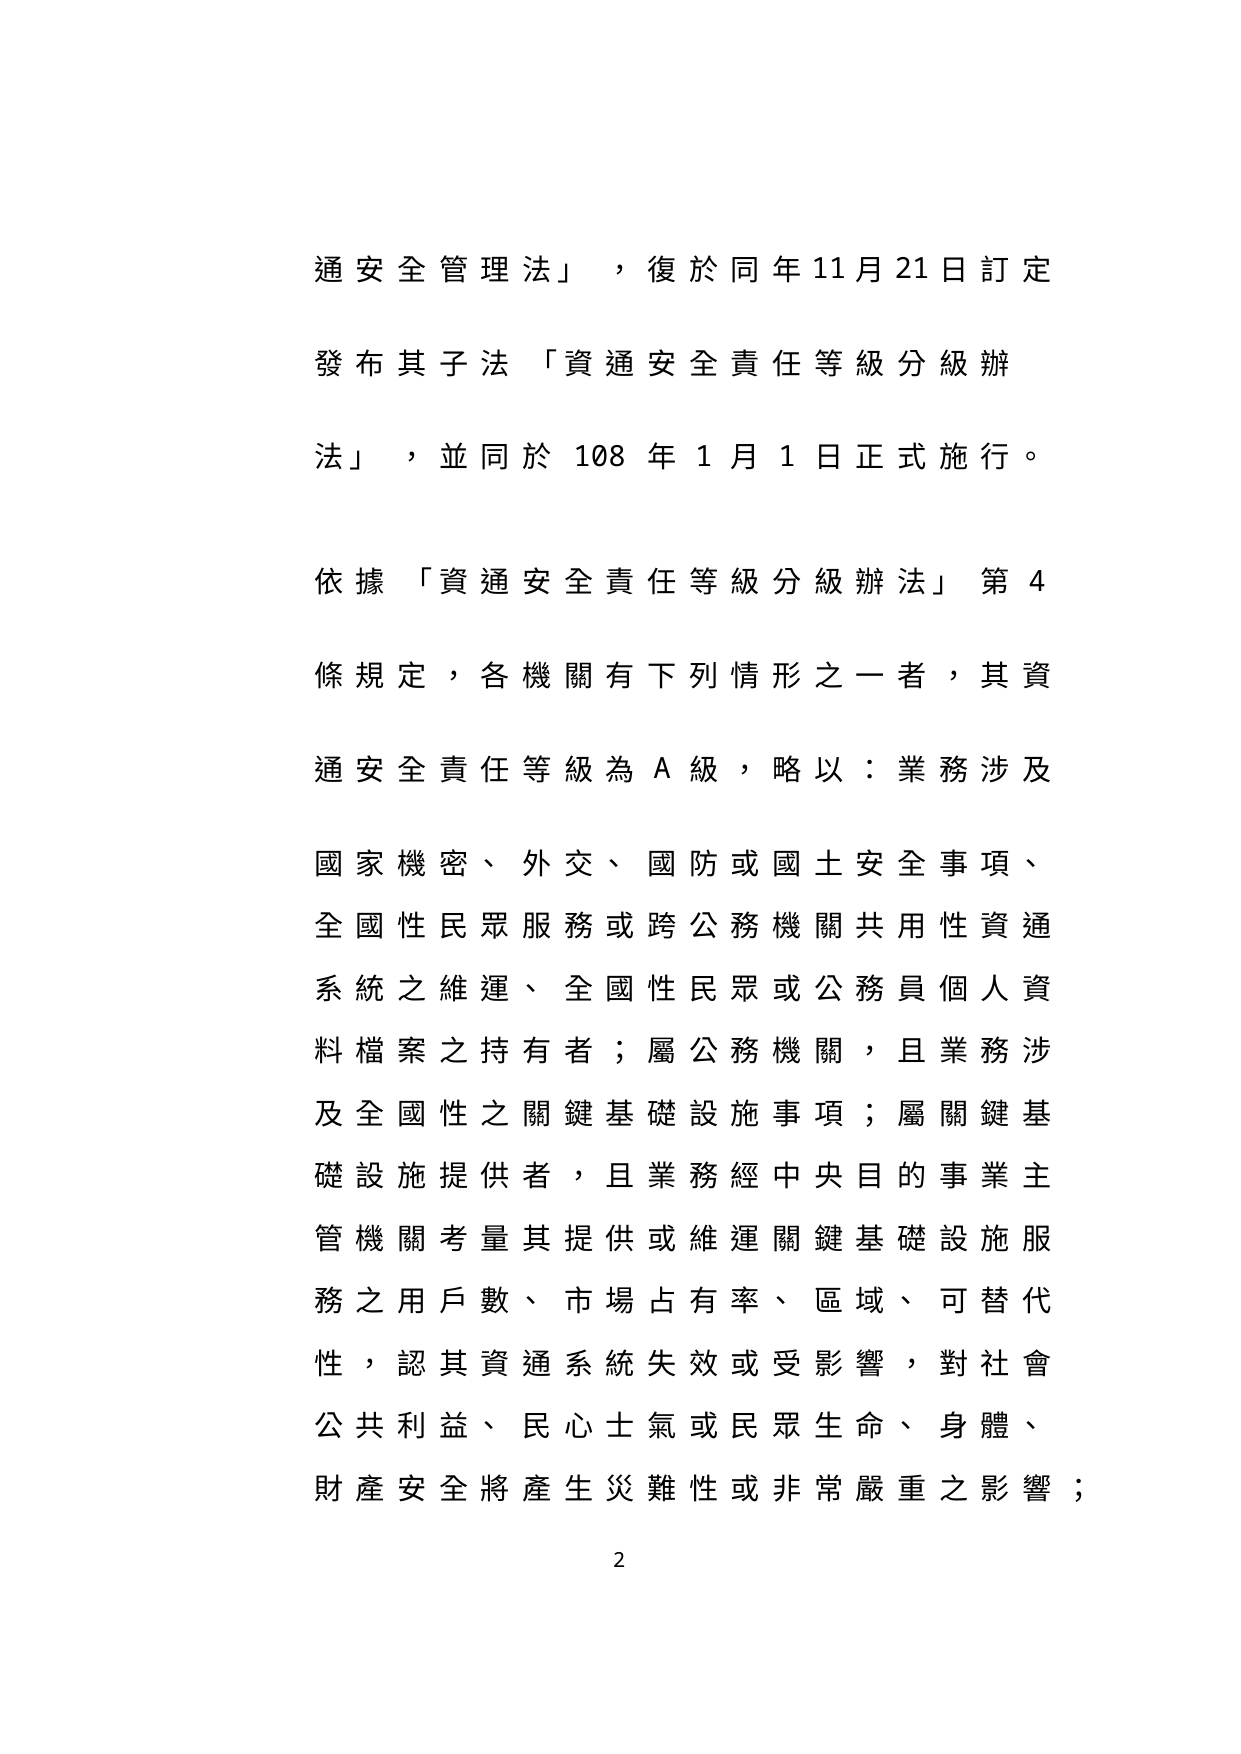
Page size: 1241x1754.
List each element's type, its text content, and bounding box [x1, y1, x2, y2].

text 行政院於107年6月6日制定公布「資通安全管理法」，復於同年11月21日訂定發布其子法「資通安全責任等級分級辦法」，並同於108年1月1日正式施行。依據「資通安全責任等級分級辦法」第4條規定，各機關有下列情形之一者，其資通安全責任等級為A級，略以：業務涉及國家機密、外交、國防或國土安全事項、全國性民眾服務或跨公務機關共用性資通系統之維運、全國性民眾或公務員個人資料檔案之持有者；屬公務機關，且業務涉及全國性之關鍵基礎設施事項；屬關鍵基礎設施提供者，且業務經中央目的事業主管機關考量其提供或維運關鍵基礎設施服務之用戶數、市場占有率、區域、可替代性，認其資通系統失效或受影響，對社會公共利益、民心士氣或民眾生命、身體、財產安全將產生災難性或非常嚴重之影響；屬公立醫學中心者。 [271, 195, 1058, 1507]
